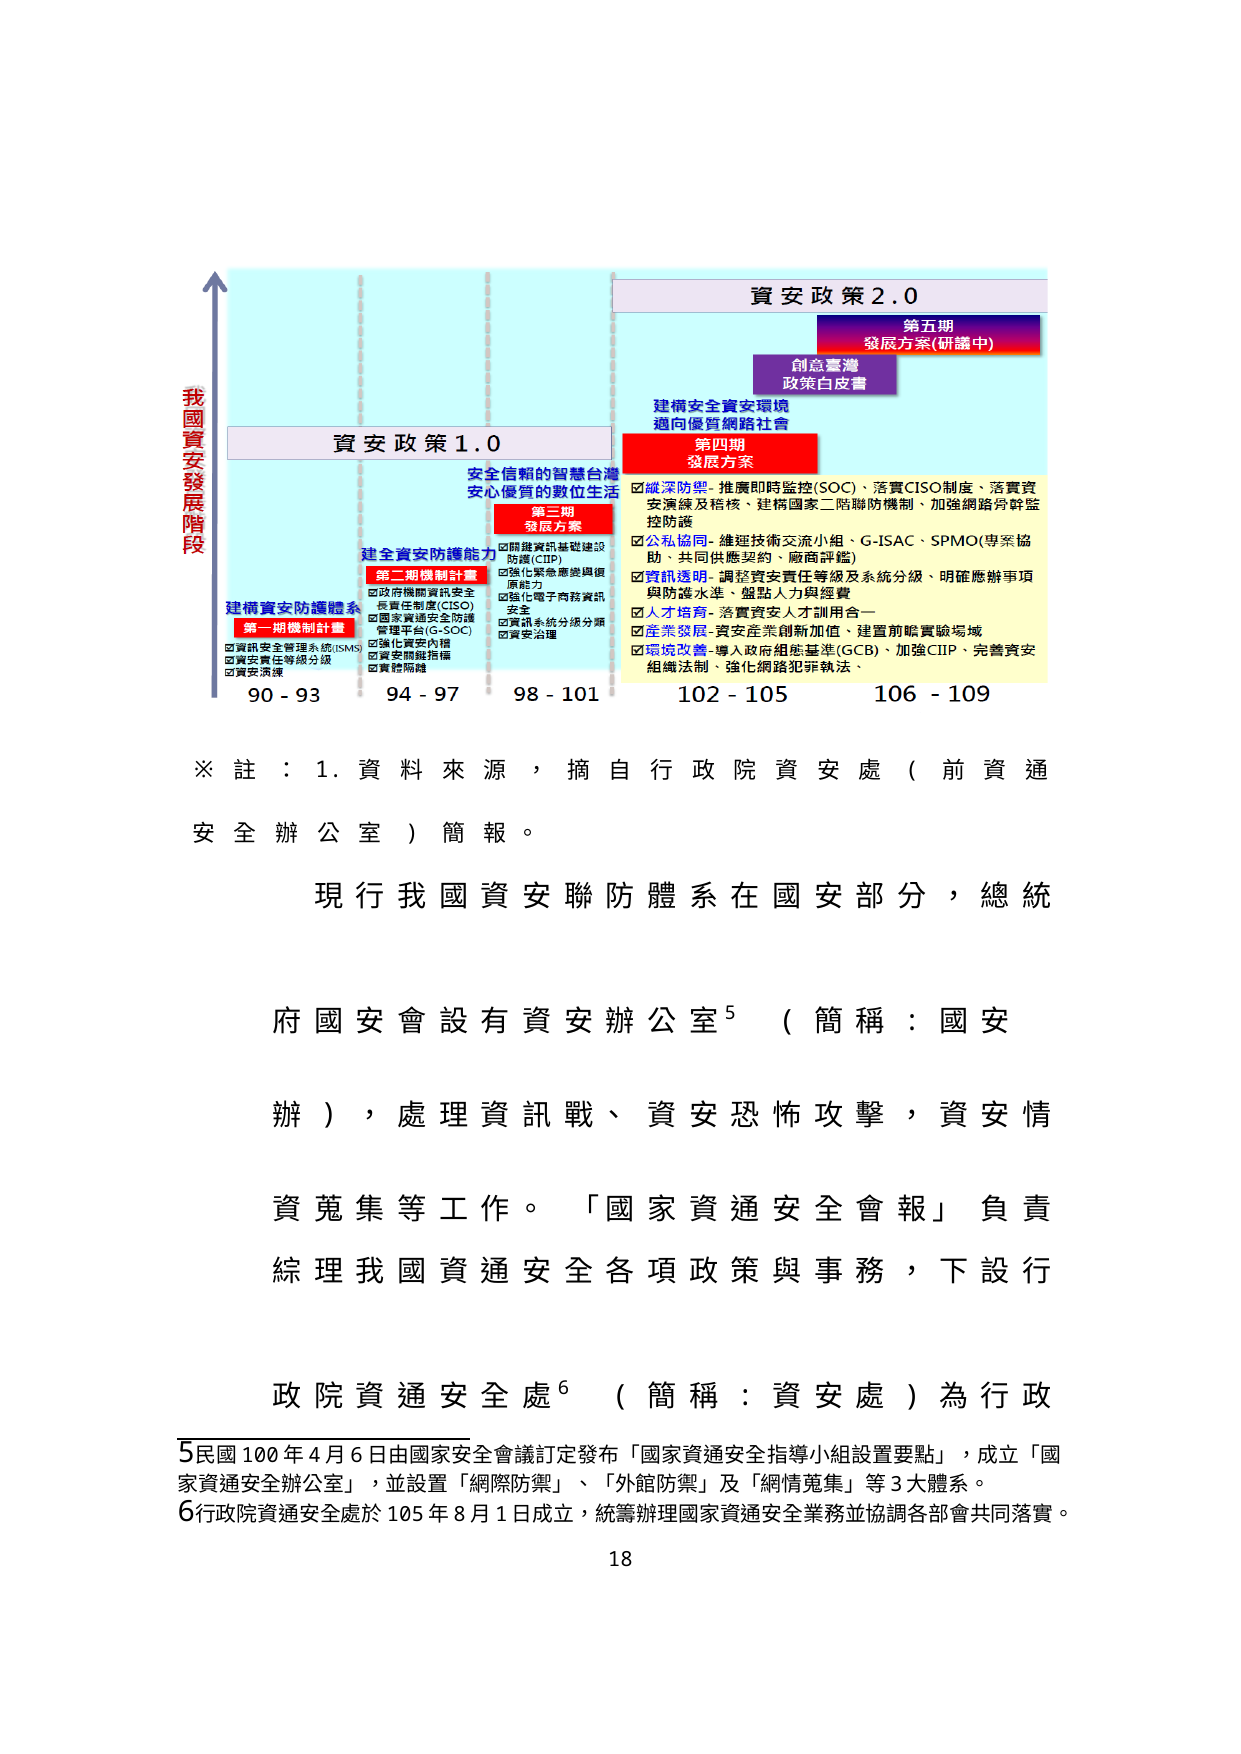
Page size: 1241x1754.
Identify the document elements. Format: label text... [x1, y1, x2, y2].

text 現行我國資安聯防體系在國安部分，總統府國安會設有資安辦公室(簡稱:國安辦)，處理資訊戰、資安恐怖攻擊，資安情資蒐集等工作。「國家資通安全會報」負責綜理我國資通安全各項政策與事務，下設行政院資通安全處(簡稱:資安處)為行政院編制組織之一，主要辦理資安會報幕僚作業架構，而實際資安工作則由不同部會負責如附圖3-3。政府從完備資安法制、推升資安產業、資安人才培育及資安技術研發等面向積極推動我國資安政策與建設工作，相關部會辦理情形分述如下: [242, 852, 1058, 1415]
text 民國100年4月6日由國家安全會議訂定發布「國家資通安全指導小組設置要點」，成立「國家資通安全辦公室」，並設置「網際防禦」、「外館防禦」及「網情蒐集」等3大體系。 [177, 1439, 1063, 1498]
text ※註：1.資料來源，摘自行政院資安處(前資通安全辦公室)簡報。 [183, 727, 1058, 852]
text [183, 227, 1058, 727]
text 行政院資通安全處於105年8月1日成立，統籌辦理國家資通安全業務並協調各部會共同落實。 [177, 1498, 1063, 1527]
